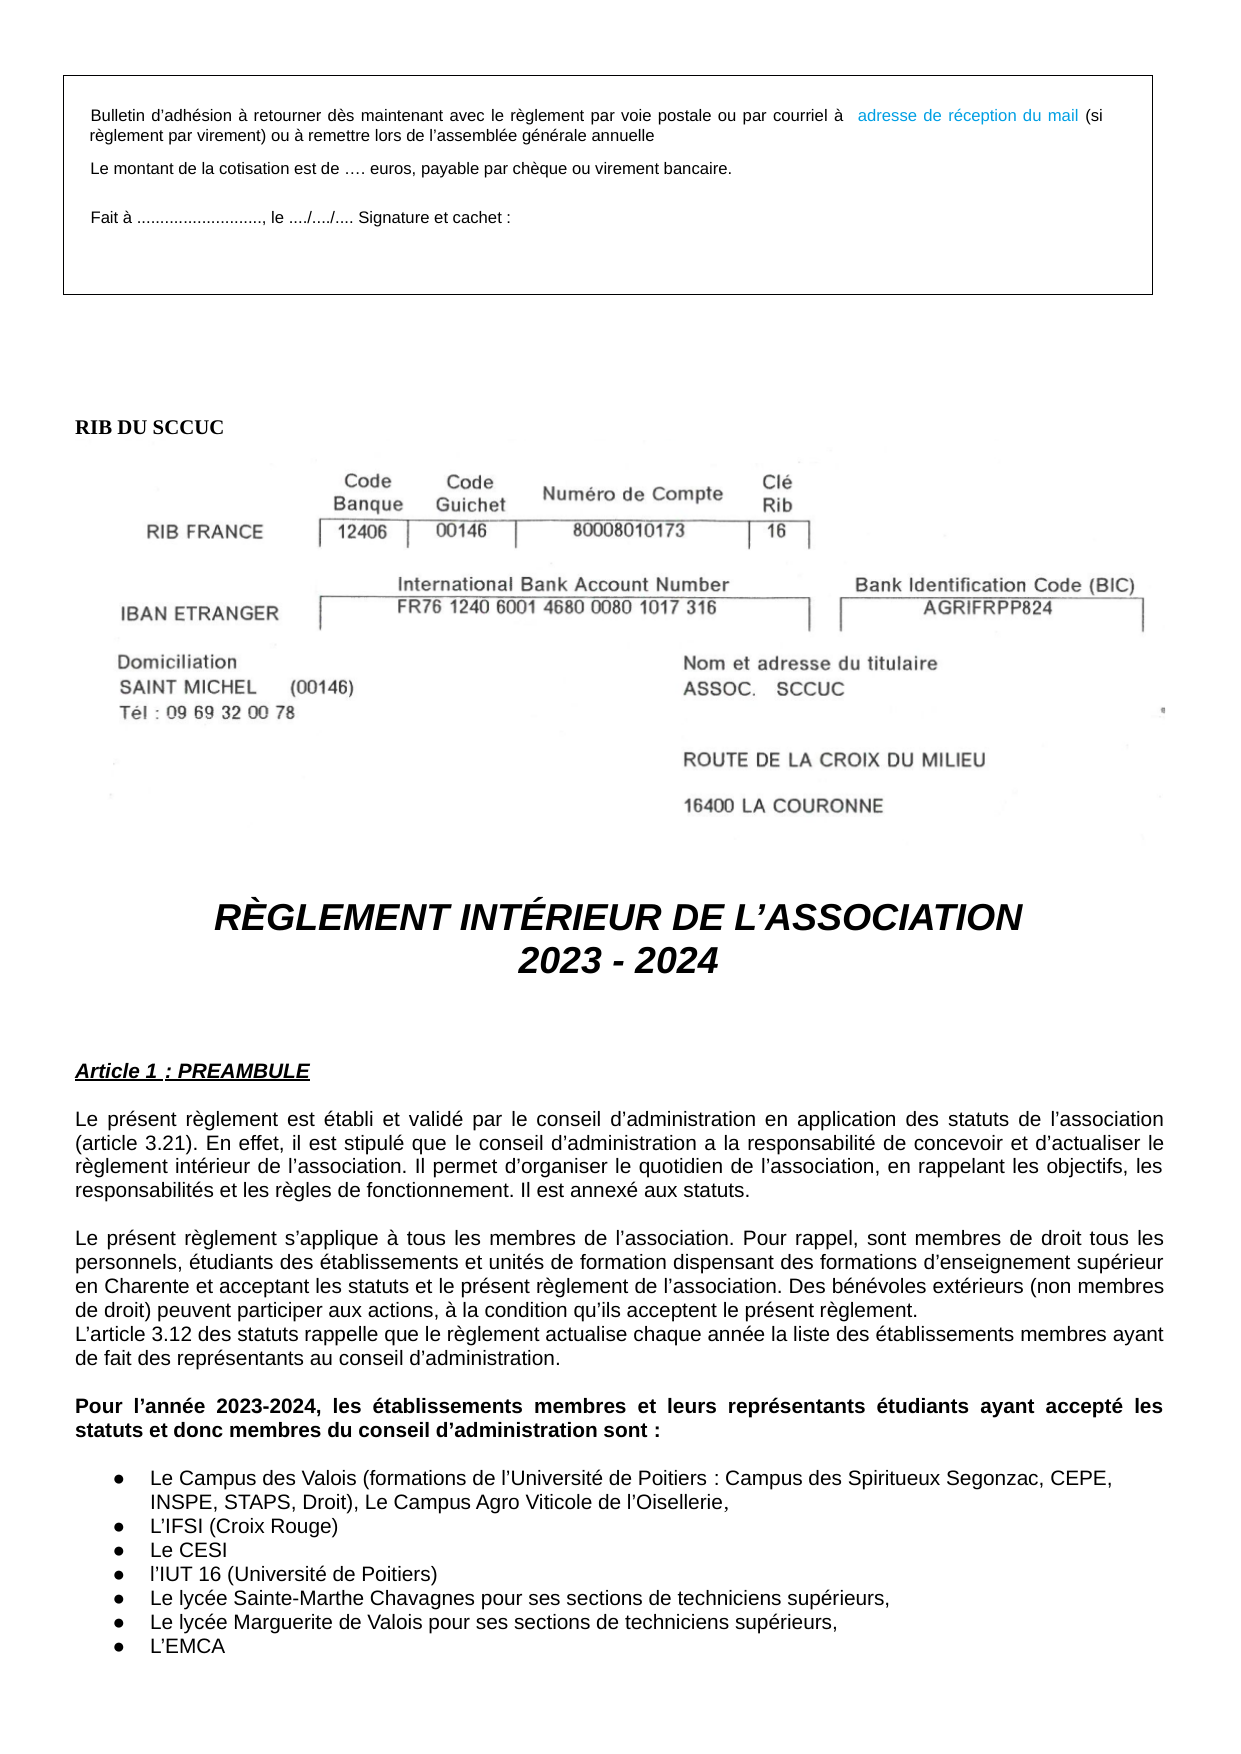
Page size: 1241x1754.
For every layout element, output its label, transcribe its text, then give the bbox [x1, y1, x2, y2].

list l’IUT 16 (Université de Poitiers) [112, 1562, 1165, 1586]
table_cell Bulletin d’adhésion à retourner dès maintenant avec le règlement par voie postale ou par courriel à adresse de réception du mail (si règlement par virement) ou à remettre lors de l’assemblée générale annuelle Le montant de la cotisation est de …. euros, payable par chèque ou virement bancaire. Fait à ..........................., le ..../..../.... Signature et cachet : [64, 76, 1152, 294]
text RÈGLEMENT INTÉRIEUR DE L’ASSOCIATION [75, 896, 1165, 939]
text 2023 - 2024 [75, 939, 1165, 982]
list Le lycée Marguerite de Valois pour ses sections de techniciens supérieurs, [112, 1610, 1165, 1634]
list Le CESI [112, 1538, 1165, 1562]
text Le présent règlement est établi et validé par le conseil d’administration en application des statuts de l’association (article 3.21). En effet, il est stipulé que le conseil d’administration a la responsabilité de concevoir et d’actualiser le règlement intérieur de l’association. Il permet d’organiser le quotidien de l’association, en rappelant les objectifs, les responsabilités et les règles de fonctionnement. Il est annexé aux statuts. [75, 1106, 1165, 1202]
text Article 1 : PREAMBULE [75, 1058, 1165, 1082]
list Le lycée Sainte-Marthe Chavagnes pour ses sections de techniciens supérieurs, [112, 1586, 1165, 1610]
text Pour l’année 2023-2024, les établissements membres et leurs représentants étudiants ayant accepté les statuts et donc membres du conseil d’administration sont : [75, 1394, 1165, 1442]
list L’IFSI (Croix Rouge) [112, 1514, 1165, 1538]
list L’EMCA [112, 1634, 1165, 1658]
text L’article 3.12 des statuts rappelle que le règlement actualise chaque année la liste des établissements membres ayant de fait des représentants au conseil d’administration. [75, 1322, 1165, 1370]
text RIB DU SCCUC [75, 415, 1165, 439]
picture [75, 439, 1166, 848]
text Le présent règlement s’applique à tous les membres de l’association. Pour rappel, sont membres de droit tous les personnels, étudiants des établissements et unités de formation dispensant des formations d’enseignement supérieur en Charente et acceptant les statuts et le présent règlement de l’association. Des bénévoles extérieurs (non membres de droit) peuvent participer aux actions, à la condition qu’ils acceptent le présent règlement. [75, 1226, 1165, 1322]
list Le Campus des Valois (formations de l’Université de Poitiers : Campus des Spiritueux Segonzac, CEPE, INSPE, STAPS, Droit), Le Campus Agro Viticole de l’Oisellerie, [112, 1466, 1165, 1514]
